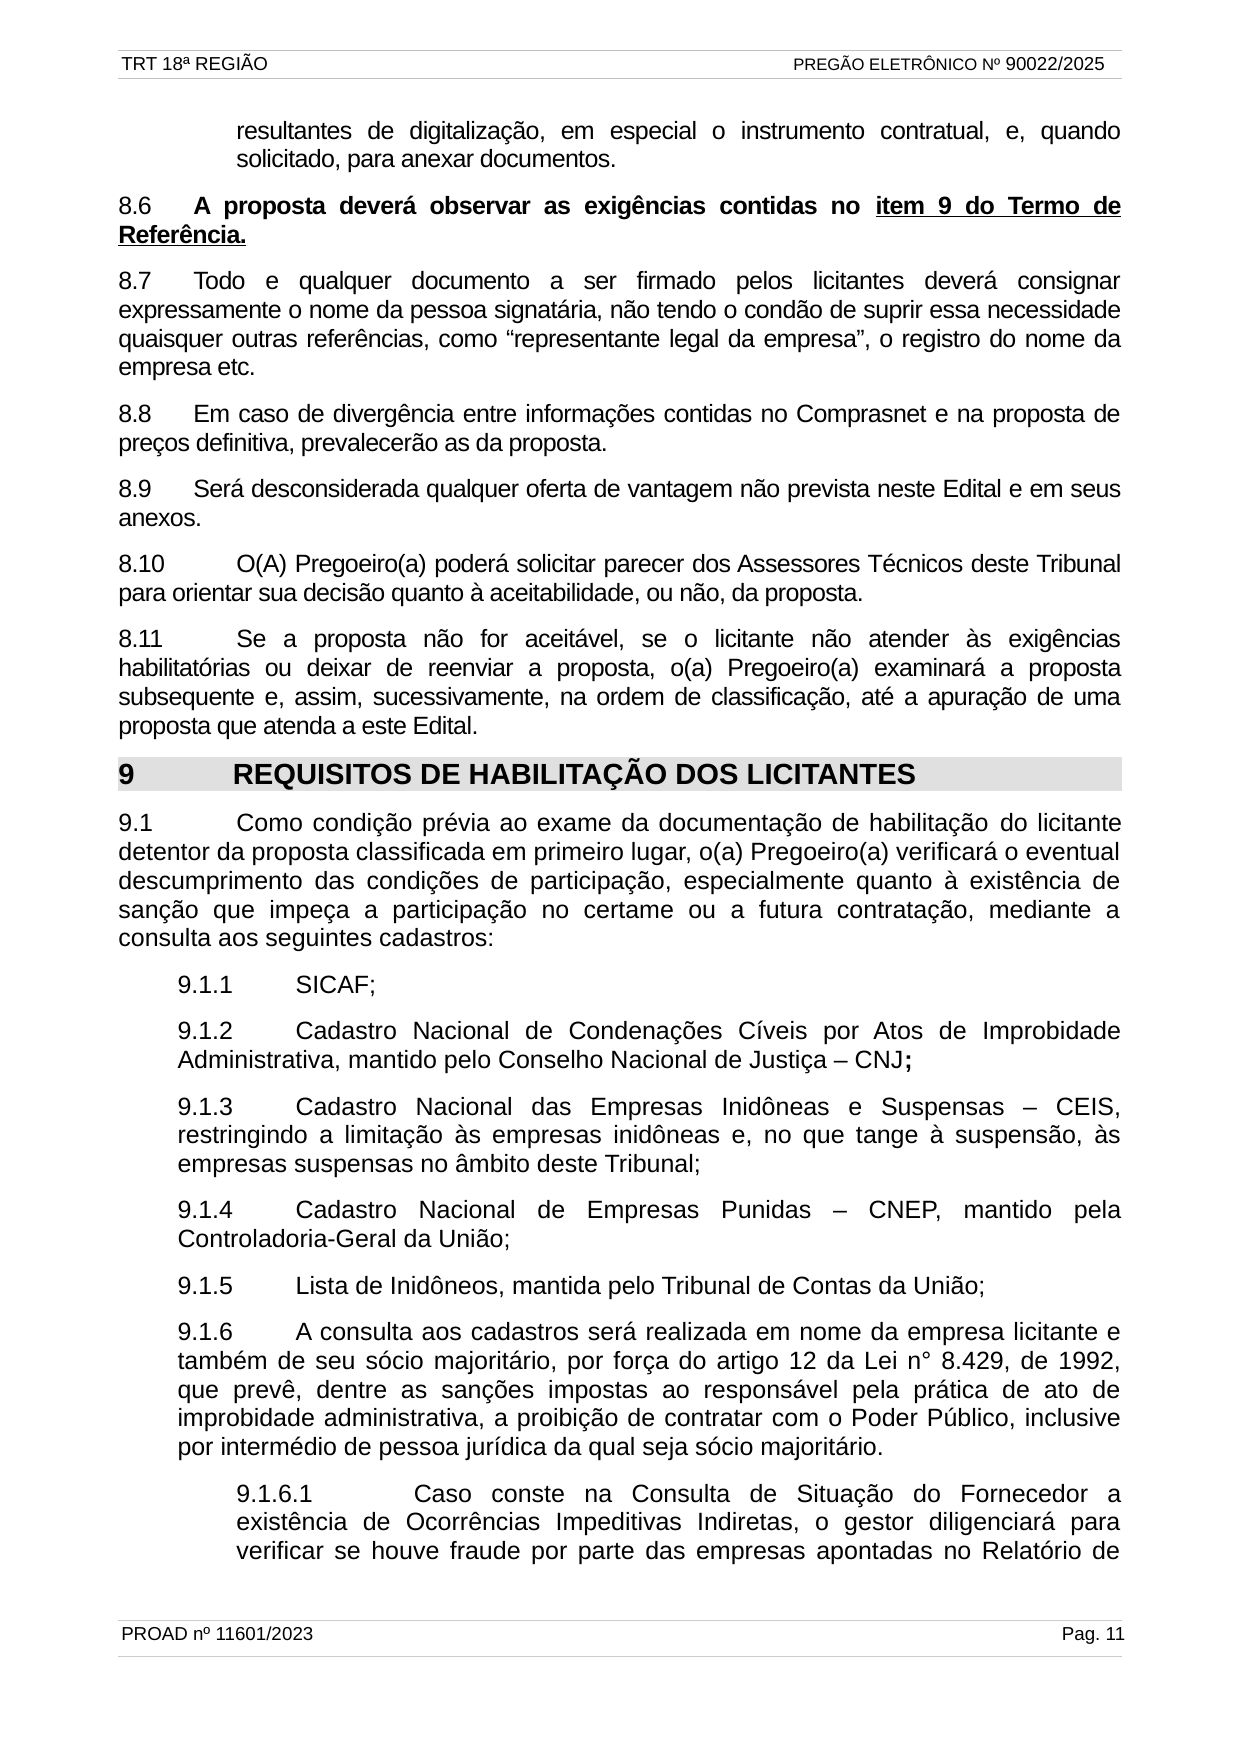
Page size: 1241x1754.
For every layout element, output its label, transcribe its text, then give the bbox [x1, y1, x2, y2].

text 9.1.1 SICAF; [177, 970, 1122, 998]
text 8.8 Em caso de divergência entre informações contidas no Comprasnet e na proposta de preços definitiva, prevalecerão as da proposta. [118, 399, 1122, 456]
text 9.1.3 Cadastro Nacional das Empresas Inidôneas e Suspensas – CEIS, restringindo a limitação às empresas inidôneas e, no que tange à suspensão, às empresas suspensas no âmbito deste Tribunal; [177, 1091, 1122, 1178]
text 8.7 Todo e qualquer documento a ser firmado pelos licitantes deverá consignar expressamente o nome da pessoa signatária, não tendo o condão de suprir essa necessidade quaisquer outras referências, como “representante legal da empresa”, o registro do nome da empresa etc. [118, 266, 1122, 381]
text 9.1 Como condição prévia ao exame da documentação de habilitação do licitante detentor da proposta classificada em primeiro lugar, o(a) Pregoeiro(a) verificará o eventual descumprimento das condições de participação, especialmente quanto à existência de sanção que impeça a participação no certame ou a futura contratação, mediante a consulta aos seguintes cadastros: [118, 808, 1122, 952]
text 9 REQUISITOS DE HABILITAÇÃO DOS LICITANTES [118, 757, 1122, 791]
text 9.1.5 Lista de Inidôneos, mantida pelo Tribunal de Contas da União; [177, 1271, 1122, 1299]
text 9.1.2 Cadastro Nacional de Condenações Cíveis por Atos de Improbidade Administrativa, mantido pelo Conselho Nacional de Justiça – CNJ; [177, 1016, 1122, 1074]
text 9.1.6.1 Caso conste na Consulta de Situação do Fornecedor a existência de Ocorrências Impeditivas Indiretas, o gestor diligenciará para verificar se houve fraude por parte das empresas apontadas no Relatório de [236, 1478, 1122, 1565]
text 8.11 Se a proposta não for aceitável, se o licitante não atender às exigências habilitatórias ou deixar de reenviar a proposta, o(a) Pregoeiro(a) examinará a proposta subsequente e, assim, sucessivamente, na ordem de classificação, até a apuração de uma proposta que atenda a este Edital. [118, 624, 1122, 739]
text 8.9 Será desconsiderada qualquer oferta de vantagem não prevista neste Edital e em seus anexos. [118, 474, 1122, 531]
text 9.1.6 A consulta aos cadastros será realizada em nome da empresa licitante e também de seu sócio majoritário, por força do artigo 12 da Lei n° 8.429, de 1992, que prevê, dentre as sanções impostas ao responsável pela prática de ato de improbidade administrativa, a proibição de contratar com o Poder Público, inclusive por intermédio de pessoa jurídica da qual seja sócio majoritário. [177, 1317, 1122, 1461]
text 8.6 A proposta deverá observar as exigências contidas no item 9 do Termo de Referência. [118, 191, 1122, 248]
text resultantes de digitalização, em especial o instrumento contratual, e, quando solicitado, para anexar documentos. [236, 116, 1122, 173]
text 8.10 O(A) Pregoeiro(a) poderá solicitar parecer dos Assessores Técnicos deste Tribunal para orientar sua decisão quanto à aceitabilidade, ou não, da proposta. [118, 549, 1122, 607]
text 9.1.4 Cadastro Nacional de Empresas Punidas – CNEP, mantido pela Controladoria-Geral da União; [177, 1195, 1122, 1253]
